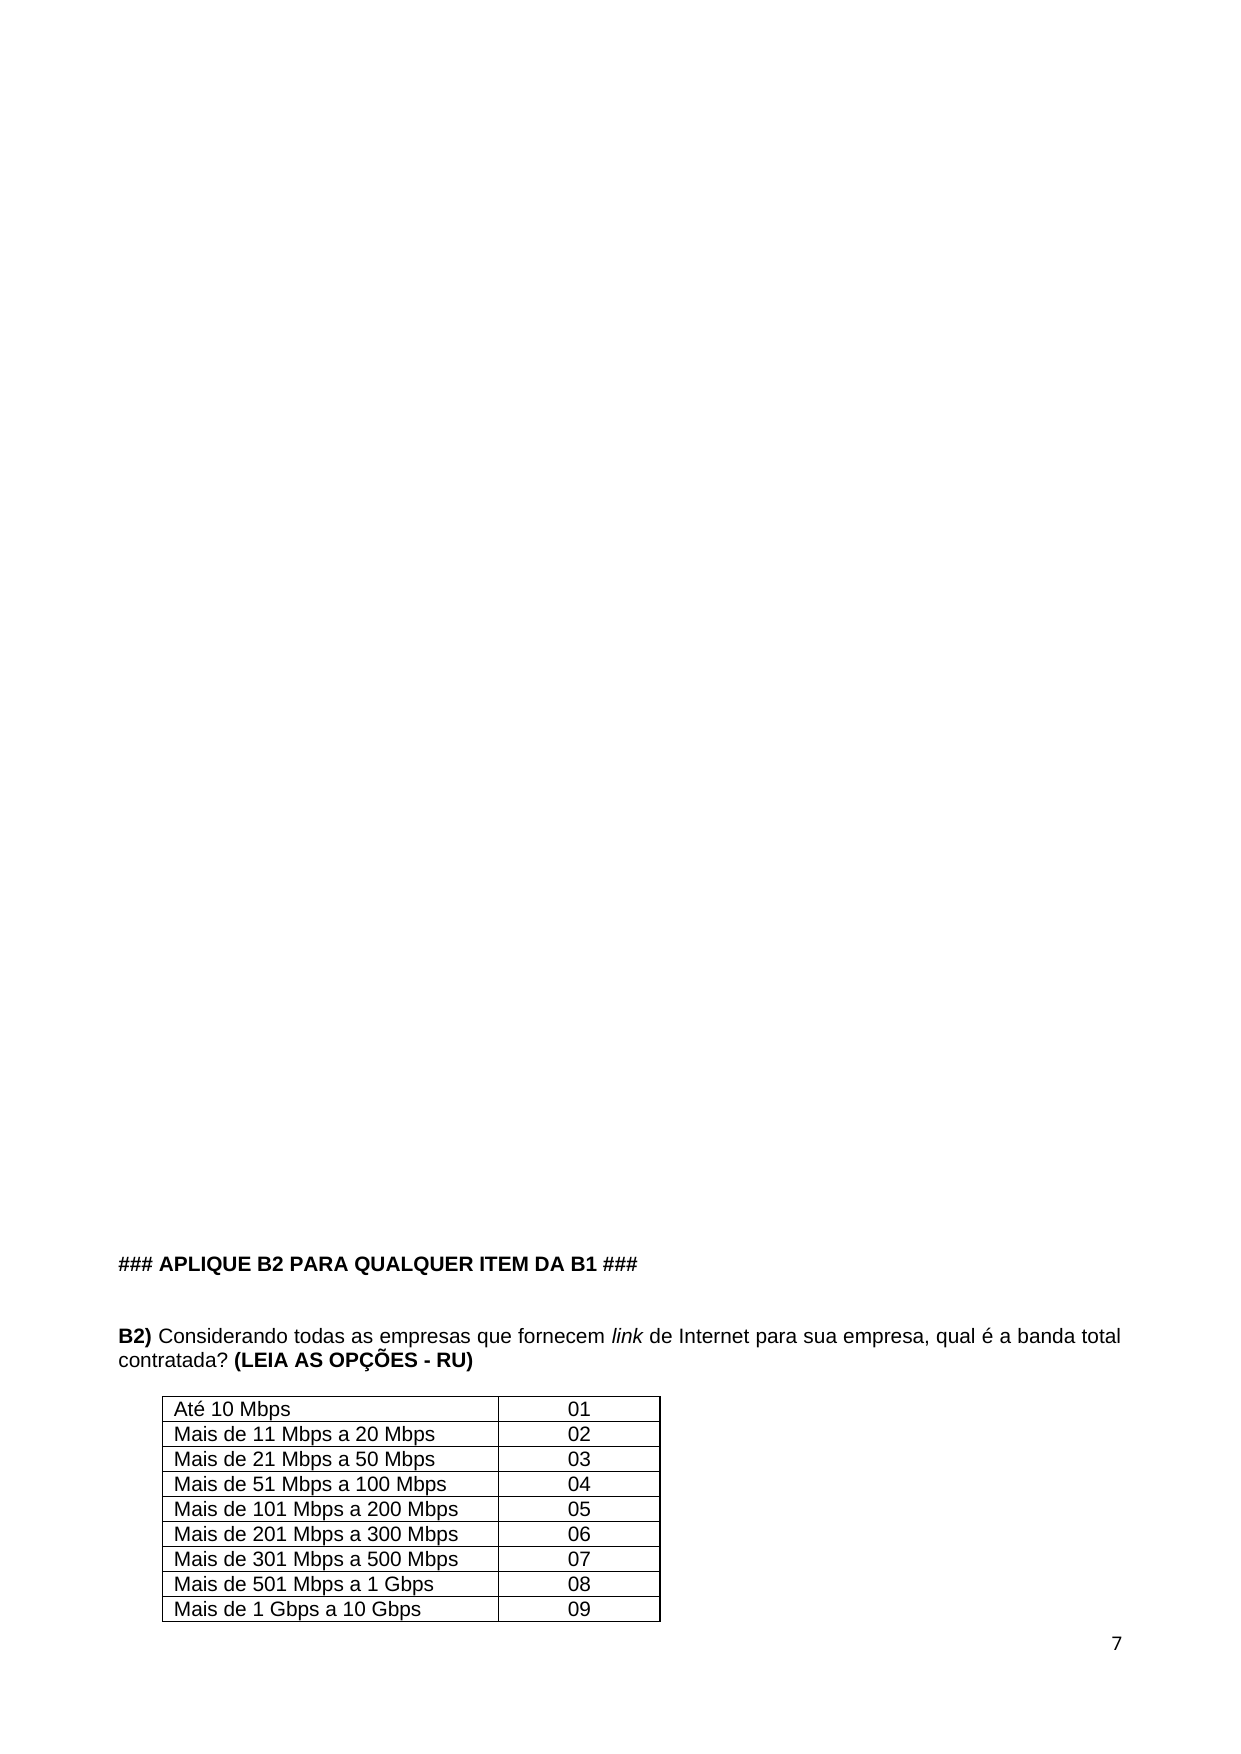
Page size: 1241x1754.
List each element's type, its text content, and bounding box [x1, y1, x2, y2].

table_cell 07 [499, 1547, 510, 1571]
table_header 01 [499, 1397, 510, 1421]
table_cell 04 [499, 1472, 510, 1496]
table_header 01 [649, 1397, 659, 1421]
table_cell 04 [649, 1472, 659, 1496]
table_cell 09 [499, 1597, 510, 1621]
table_cell 02 [499, 1422, 510, 1446]
table_cell 08 [649, 1572, 659, 1596]
table_cell 05 [499, 1497, 510, 1521]
table_cell 02 [649, 1422, 659, 1446]
table_cell 03 [499, 1447, 510, 1471]
table_cell 06 [649, 1522, 659, 1546]
table_cell 03 [649, 1447, 659, 1471]
table_cell 07 [649, 1547, 659, 1571]
text B2) Considerando todas as empresas que fornecem link de Internet para sua empresa, qual é a banda total contratada? (LEIA AS OPÇÕES - RU) [118, 1324, 1122, 1372]
table_header Até 10 Mbps [487, 1397, 498, 1421]
table_cell 08 [499, 1572, 510, 1596]
table_cell 06 [499, 1522, 510, 1546]
table_header Até 10 Mbps [163, 1397, 174, 1421]
table_cell 09 [649, 1597, 659, 1621]
table_cell 05 [649, 1497, 659, 1521]
text ### APLIQUE B2 PARA QUALQUER ITEM DA B1 ### [118, 1252, 1122, 1276]
